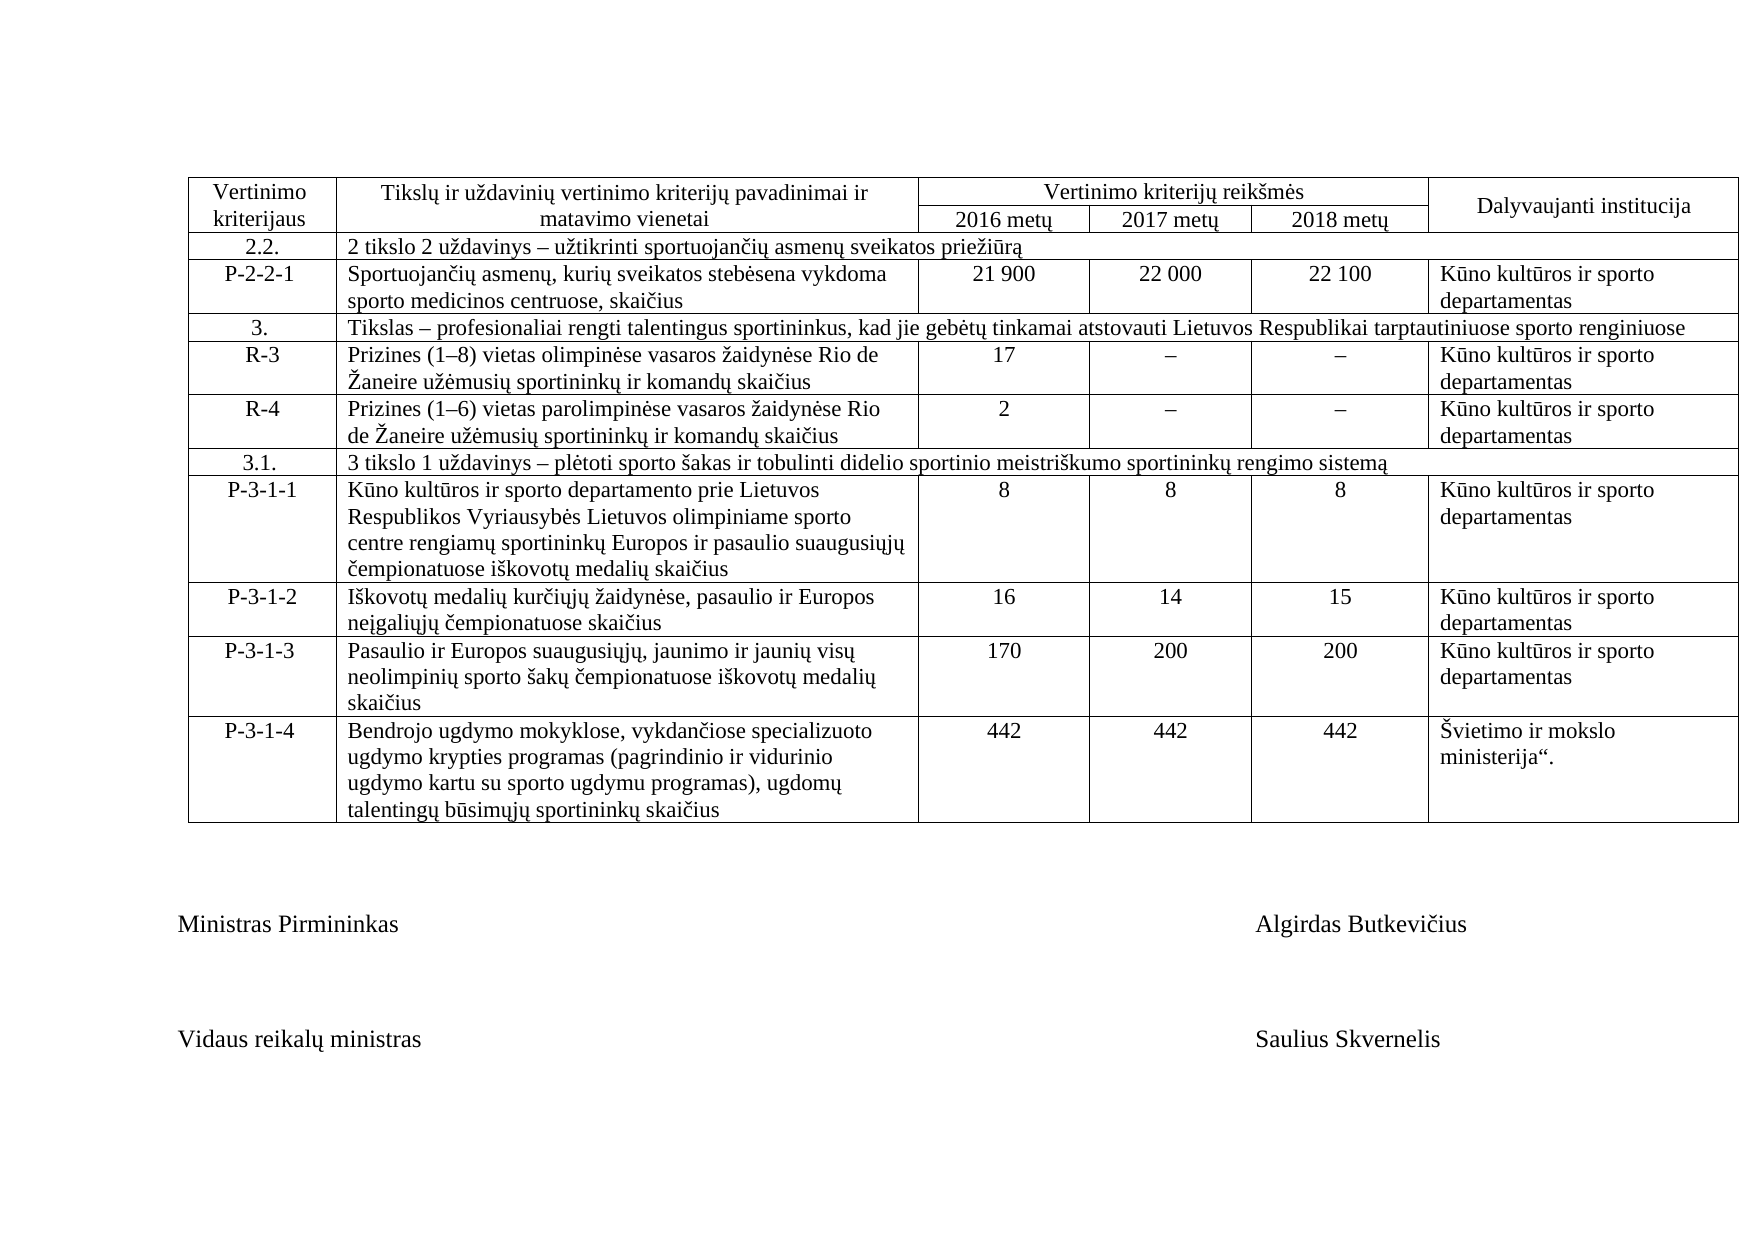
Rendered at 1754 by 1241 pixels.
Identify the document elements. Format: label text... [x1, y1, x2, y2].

table_header Dalyvaujanti institucija [1429, 178, 1738, 232]
table_cell – [1090, 395, 1251, 448]
table_cell 442 [919, 717, 1089, 822]
table_cell Prizines (1–8) vietas olimpinėse vasaros žaidynėse Rio de Žaneire užėmusių sportininkų ir komandų skaičius [337, 342, 918, 394]
text Ministras Pirmininkas Algirdas Butkevičius [177, 909, 1695, 938]
table_cell 442 [1252, 717, 1428, 822]
table_cell P-3-1-1 [189, 476, 336, 582]
table_cell 3. [189, 314, 336, 341]
table_cell Kūno kultūros ir sporto departamentas [1429, 342, 1738, 394]
table_cell P-3-1-3 [189, 637, 336, 716]
table_cell Kūno kultūros ir sporto departamentas [1429, 583, 1738, 636]
table_cell 2 tikslo 2 uždavinys – užtikrinti sportuojančių asmenų sveikatos priežiūrą [337, 233, 1738, 259]
table_cell Iškovotų medalių kurčiųjų žaidynėse, pasaulio ir Europos neįgaliųjų čempionatuose skaičius [337, 583, 918, 636]
table_cell 2.2. [189, 233, 336, 259]
table_cell Prizines (1–6) vietas parolimpinėse vasaros žaidynėse Rio de Žaneire užėmusių sportininkų ir komandų skaičius [337, 395, 918, 448]
table_cell Kūno kultūros ir sporto departamentas [1429, 476, 1738, 582]
table_cell 17 [919, 342, 1089, 394]
table_cell 8 [1090, 476, 1251, 582]
table_cell R-3 [189, 342, 336, 394]
table_cell 200 [1252, 637, 1428, 716]
table_cell 2016 metų [919, 206, 1089, 232]
table_cell Kūno kultūros ir sporto departamento prie Lietuvos Respublikos Vyriausybės Lietuvos olimpiniame sporto centre rengiamų sportininkų Europos ir pasaulio suaugusiųjų čempionatuose iškovotų medalių skaičius [337, 476, 918, 582]
table_cell 170 [919, 637, 1089, 716]
table_cell 21 900 [919, 260, 1089, 313]
table_cell Sportuojančių asmenų, kurių sveikatos stebėsena vykdoma sporto medicinos centruose, skaičius [337, 260, 918, 313]
table_cell P-2-2-1 [189, 260, 336, 313]
table_cell 2 [919, 395, 1089, 448]
table_cell 22 100 [1252, 260, 1428, 313]
table_cell – [1090, 342, 1251, 394]
table_cell Bendrojo ugdymo mokyklose, vykdančiose specializuoto ugdymo krypties programas (pagrindinio ir vidurinio ugdymo kartu su sporto ugdymu programas), ugdomų talentingų būsimųjų sportininkų skaičius [337, 717, 918, 822]
table_cell 3 tikslo 1 uždavinys – plėtoti sporto šakas ir tobulinti didelio sportinio meistriškumo sportininkų rengimo sistemą [337, 449, 1738, 475]
table_header Tikslų ir uždavinių vertinimo kriterijų pavadinimai ir matavimo vienetai [337, 178, 918, 232]
table_cell Pasaulio ir Europos suaugusiųjų, jaunimo ir jaunių visų neolimpinių sporto šakų čempionatuose iškovotų medalių skaičius [337, 637, 918, 716]
table_header Vertinimo kriterijų reikšmės [919, 178, 1428, 204]
table_cell 200 [1090, 637, 1251, 716]
table_cell 8 [919, 476, 1089, 582]
table_header Vertinimo kriterijaus kodas [189, 178, 336, 232]
table_cell Kūno kultūros ir sporto departamentas [1429, 637, 1738, 716]
table_cell 3.1. [189, 449, 336, 475]
table_cell – [1252, 342, 1428, 394]
table_cell 2017 metų [1090, 206, 1251, 232]
table_cell Švietimo ir mokslo ministerija“. [1429, 717, 1738, 822]
table_cell – [1252, 395, 1428, 448]
table_cell 22 000 [1090, 260, 1251, 313]
table_cell 15 [1252, 583, 1428, 636]
table_cell Kūno kultūros ir sporto departamentas [1429, 395, 1738, 448]
table_cell P-3-1-2 [189, 583, 336, 636]
table_cell 2018 metų [1252, 206, 1428, 232]
table_cell R-4 [189, 395, 336, 448]
table_cell 16 [919, 583, 1089, 636]
table_cell Kūno kultūros ir sporto departamentas [1429, 260, 1738, 313]
text Vidaus reikalų ministras Saulius Skvernelis [177, 1024, 1695, 1053]
table_cell Tikslas – profesionaliai rengti talentingus sportininkus, kad jie gebėtų tinkamai atstovauti Lietuvos Respublikai tarptautiniuose sporto renginiuose [337, 314, 1738, 341]
table_cell 442 [1090, 717, 1251, 822]
table_cell 14 [1090, 583, 1251, 636]
table_cell 8 [1252, 476, 1428, 582]
table_cell P-3-1-4 [189, 717, 336, 822]
